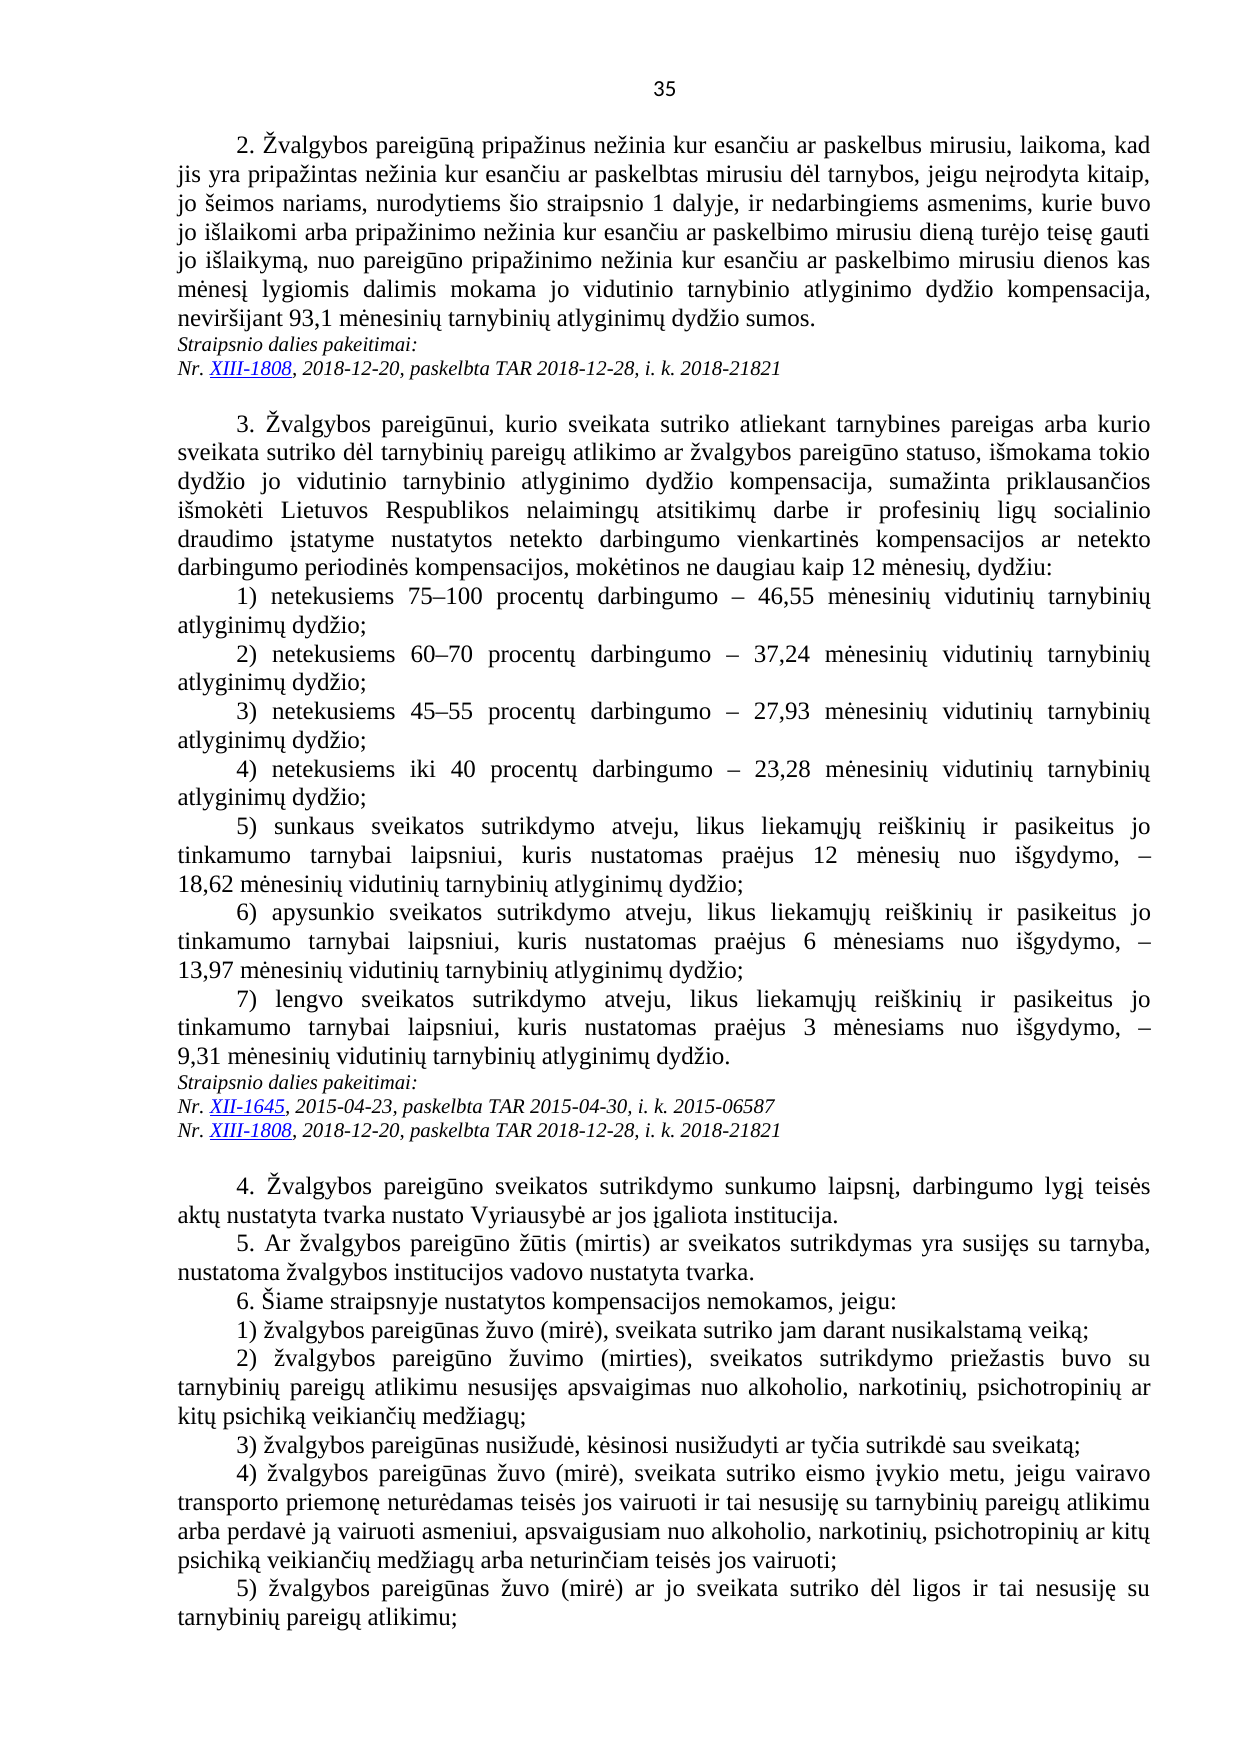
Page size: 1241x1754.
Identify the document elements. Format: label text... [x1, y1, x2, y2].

text 6. Šiame straipsnyje nustatytos kompensacijos nemokamos, jeigu: [177, 1286, 1152, 1315]
text 1) žvalgybos pareigūnas žuvo (mirė), sveikata sutriko jam darant nusikalstamą veiką; [177, 1315, 1152, 1343]
text 4. Žvalgybos pareigūno sveikatos sutrikdymo sunkumo laipsnį, darbingumo lygį teisės aktų nustatyta tvarka nustato Vyriausybė ar jos įgaliota institucija. [177, 1171, 1152, 1228]
text 4) žvalgybos pareigūnas žuvo (mirė), sveikata sutriko eismo įvykio metu, jeigu vairavo transporto priemonę neturėdamas teisės jos vairuoti ir tai nesusiję su tarnybinių pareigų atlikimu arba perdavė ją vairuoti asmeniui, apsvaigusiam nuo alkoholio, narkotinių, psichotropinių ar kitų psichiką veikiančių medžiagų arba neturinčiam teisės jos vairuoti; [177, 1458, 1152, 1573]
text 4) netekusiems iki 40 procentų darbingumo – 23,28 mėnesinių vidutinių tarnybinių atlyginimų dydžio; [177, 754, 1152, 811]
text 1) netekusiems 75–100 procentų darbingumo – 46,55 mėnesinių vidutinių tarnybinių atlyginimų dydžio; [177, 581, 1152, 639]
text Nr. XIII-1808, 2018-12-20, paskelbta TAR 2018-12-28, i. k. 2018-21821 [177, 1118, 1152, 1142]
text 2) žvalgybos pareigūno žuvimo (mirties), sveikatos sutrikdymo priežastis buvo su tarnybinių pareigų atlikimu nesusijęs apsvaigimas nuo alkoholio, narkotinių, psichotropinių ar kitų psichiką veikiančių medžiagų; [177, 1343, 1152, 1430]
text 7) lengvo sveikatos sutrikdymo atveju, likus liekamųjų reiškinių ir pasikeitus jo tinkamumo tarnybai laipsniui, kuris nustatomas praėjus 3 mėnesiams nuo išgydymo, – 9,31 mėnesinių vidutinių tarnybinių atlyginimų dydžio. [177, 984, 1152, 1070]
text 5) žvalgybos pareigūnas žuvo (mirė) ar jo sveikata sutriko dėl ligos ir tai nesusiję su tarnybinių pareigų atlikimu; [177, 1573, 1152, 1631]
text 2) netekusiems 60–70 procentų darbingumo – 37,24 mėnesinių vidutinių tarnybinių atlyginimų dydžio; [177, 639, 1152, 696]
text 3) netekusiems 45–55 procentų darbingumo – 27,93 mėnesinių vidutinių tarnybinių atlyginimų dydžio; [177, 696, 1152, 754]
text 6) apysunkio sveikatos sutrikdymo atveju, likus liekamųjų reiškinių ir pasikeitus jo tinkamumo tarnybai laipsniui, kuris nustatomas praėjus 6 mėnesiams nuo išgydymo, – 13,97 mėnesinių vidutinių tarnybinių atlyginimų dydžio; [177, 897, 1152, 984]
text 3) žvalgybos pareigūnas nusižudė, kėsinosi nusižudyti ar tyčia sutrikdė sau sveikatą; [177, 1430, 1152, 1458]
text 2. Žvalgybos pareigūną pripažinus nežinia kur esančiu ar paskelbus mirusiu, laikoma, kad jis yra pripažintas nežinia kur esančiu ar paskelbtas mirusiu dėl tarnybos, jeigu neįrodyta kitaip, jo šeimos nariams, nurodytiems šio straipsnio 1 dalyje, ir nedarbingiems asmenims, kurie buvo jo išlaikomi arba pripažinimo nežinia kur esančiu ar paskelbimo mirusiu dieną turėjo teisę gauti jo išlaikymą, nuo pareigūno pripažinimo nežinia kur esančiu ar paskelbimo mirusiu dienos kas mėnesį lygiomis dalimis mokama jo vidutinio tarnybinio atlyginimo dydžio kompensacija, neviršijant 93,1 mėnesinių tarnybinių atlyginimų dydžio sumos. [177, 131, 1152, 332]
text 3. Žvalgybos pareigūnui, kurio sveikata sutriko atliekant tarnybines pareigas arba kurio sveikata sutriko dėl tarnybinių pareigų atlikimo ar žvalgybos pareigūno statuso, išmokama tokio dydžio jo vidutinio tarnybinio atlyginimo dydžio kompensacija, sumažinta priklausančios išmokėti Lietuvos Respublikos nelaimingų atsitikimų darbe ir profesinių ligų socialinio draudimo įstatyme nustatytos netekto darbingumo vienkartinės kompensacijos ar netekto darbingumo periodinės kompensacijos, mokėtinos ne daugiau kaip 12 mėnesių, dydžiu: [177, 409, 1152, 581]
text Straipsnio dalies pakeitimai: [177, 1070, 1152, 1094]
text 5) sunkaus sveikatos sutrikdymo atveju, likus liekamųjų reiškinių ir pasikeitus jo tinkamumo tarnybai laipsniui, kuris nustatomas praėjus 12 mėnesių nuo išgydymo, – 18,62 mėnesinių vidutinių tarnybinių atlyginimų dydžio; [177, 811, 1152, 897]
text Nr. XII-1645, 2015-04-23, paskelbta TAR 2015-04-30, i. k. 2015-06587 [177, 1094, 1152, 1118]
text Nr. XIII-1808, 2018-12-20, paskelbta TAR 2018-12-28, i. k. 2018-21821 [177, 356, 1152, 380]
text Straipsnio dalies pakeitimai: [177, 332, 1152, 356]
text 5. Ar žvalgybos pareigūno žūtis (mirtis) ar sveikatos sutrikdymas yra susijęs su tarnyba, nustatoma žvalgybos institucijos vadovo nustatyta tvarka. [177, 1228, 1152, 1286]
